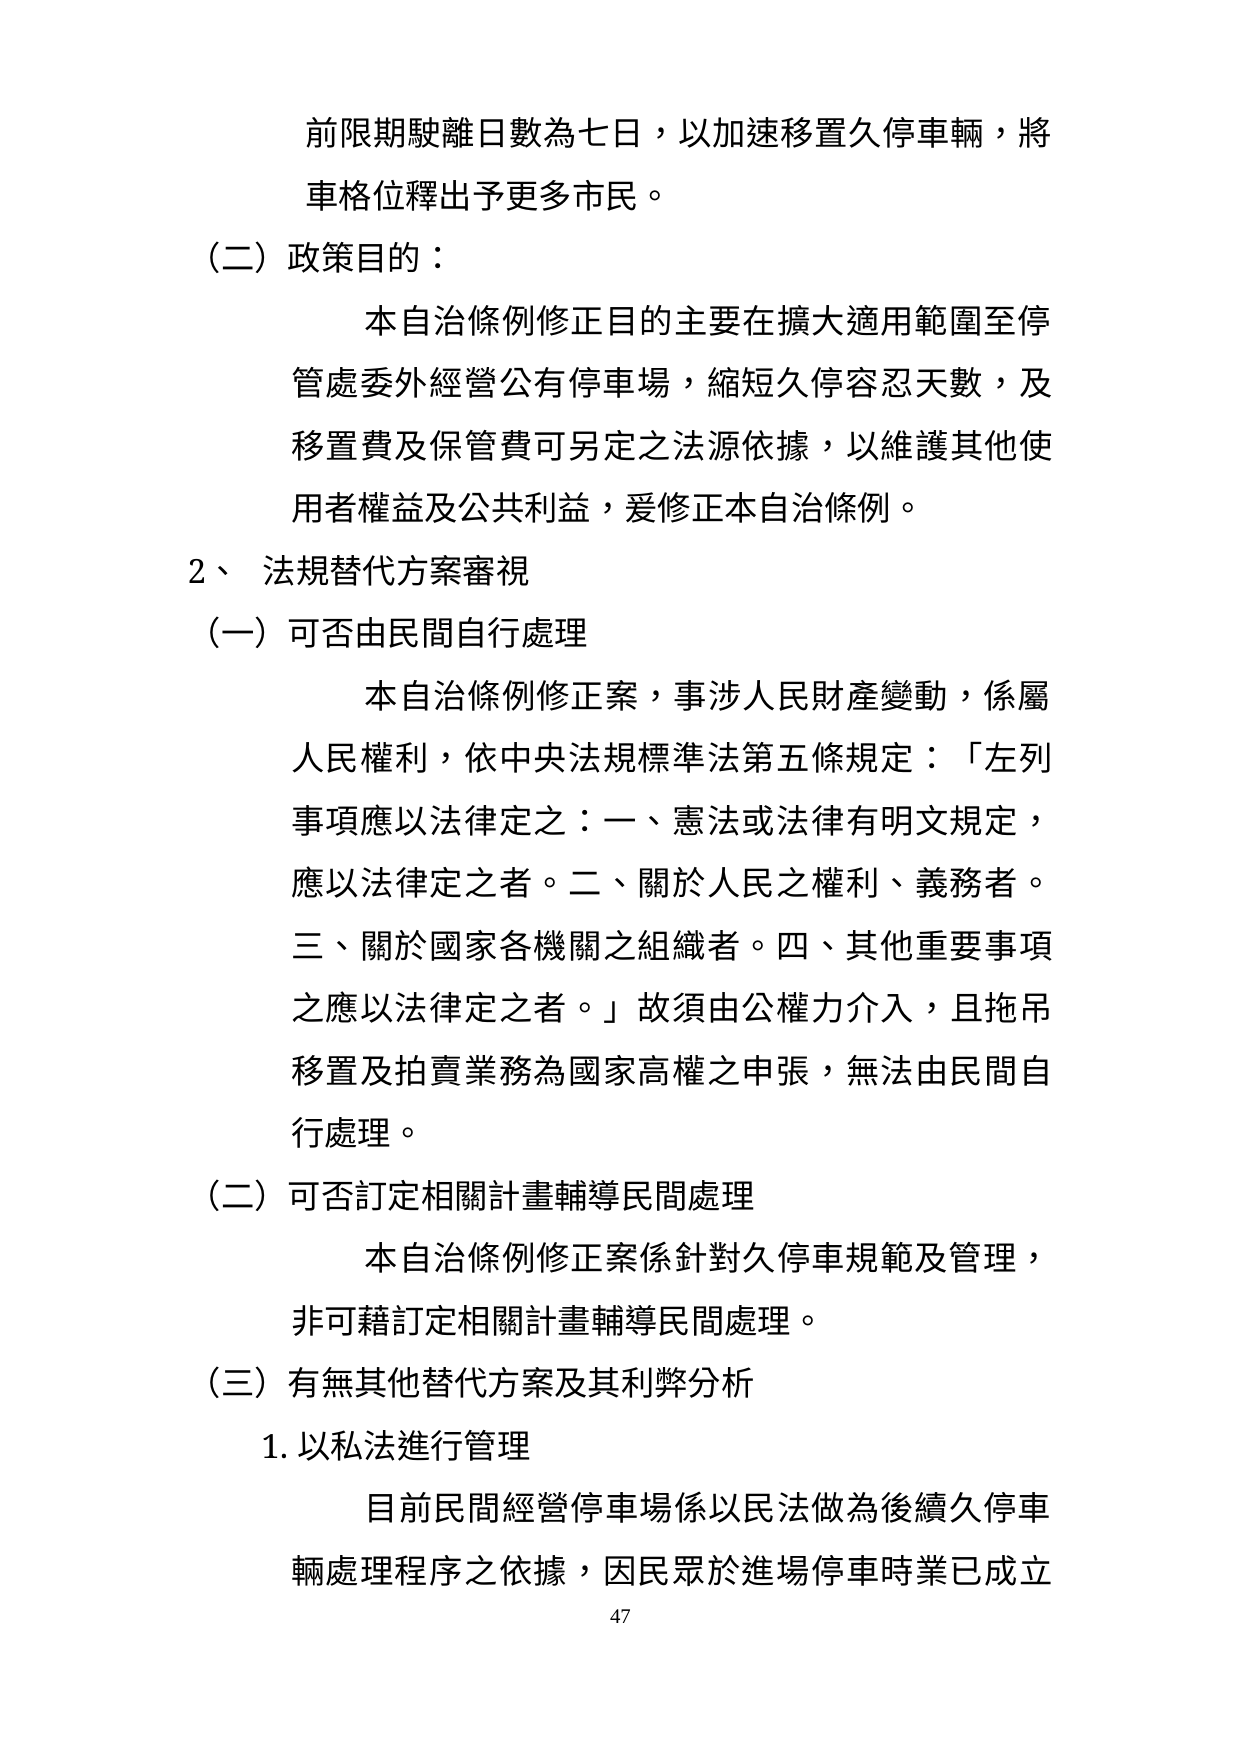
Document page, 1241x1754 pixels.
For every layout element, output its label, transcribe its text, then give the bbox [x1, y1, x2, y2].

text 本自治條例修正目的主要在擴大適用範圍至停管處委外經營公有停車場，縮短久停容忍天數，及移置費及保管費可另定之法源依據，以維護其他使用者權益及公共利益，爰修正本自治條例。 [291, 277, 1053, 527]
text 1. 以私法進行管理 [261, 1402, 1053, 1464]
text 目前民間經營停車場係以民法做為後續久停車輛處理程序之依據，因民眾於進場停車時業已成立 [291, 1464, 1053, 1589]
text 前限期駛離日數為七日，以加速移置久停車輛，將車格位釋出予更多市民。 [261, 89, 1053, 214]
text 本自治條例修正案，事涉人民財產變動，係屬人民權利，依中央法規標準法第五條規定：「左列事項應以法律定之：一、憲法或法律有明文規定，應以法律定之者。二、關於人民之權利、義務者。三、關於國家各機關之組織者。四、其他重要事項之應以法律定之者。」故須由公權力介入，且拖吊移置及拍賣業務為國家高權之申張，無法由民間自行處理。 [291, 652, 1053, 1152]
text （一）可否由民間自行處理 [187, 589, 1053, 652]
text 本自治條例修正案係針對久停車規範及管理，非可藉訂定相關計畫輔導民間處理。 [291, 1214, 1053, 1339]
list 法規替代方案審視 [187, 527, 1053, 589]
text （三）有無其他替代方案及其利弊分析 [187, 1339, 1053, 1402]
text （二）可否訂定相關計畫輔導民間處理 [187, 1152, 1053, 1214]
text （二）政策目的： [187, 214, 1053, 277]
